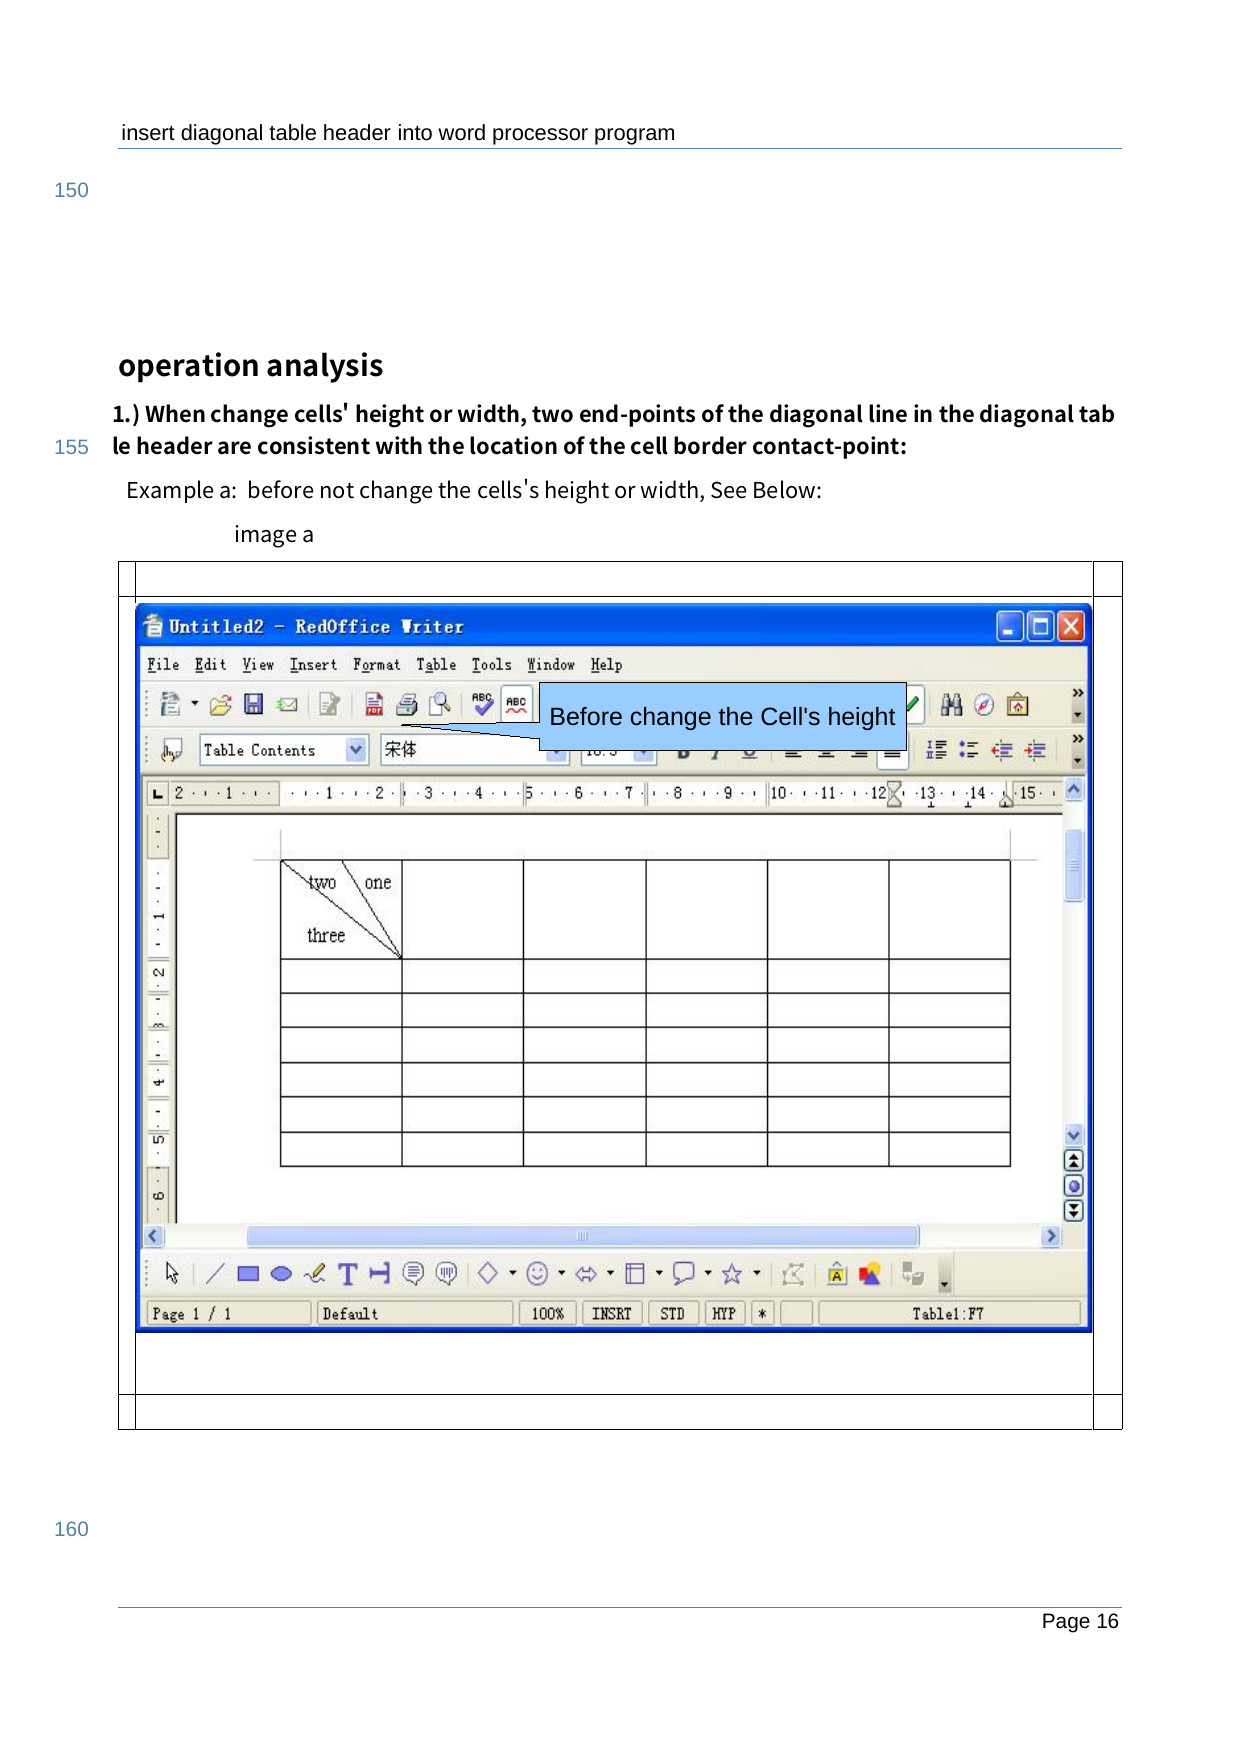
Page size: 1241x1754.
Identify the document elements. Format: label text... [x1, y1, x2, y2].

table_cell [136, 1333, 1092, 1394]
table_cell [1094, 1395, 1122, 1429]
table_cell [119, 1395, 135, 1429]
table_header [136, 562, 1092, 596]
text 1.) When change cells' height or width, two end-points of the diagonal line in the diagonal table header are consistent with the location of the cell border contact-point: [112, 397, 1122, 461]
text image a [112, 517, 1122, 549]
table_cell [136, 1395, 1092, 1429]
table_cell [1094, 597, 1122, 1394]
table_cell [119, 597, 135, 1394]
table_header [119, 562, 135, 596]
text Example a: before not change the cells's height or width, See Below: [112, 473, 1122, 505]
table_cell [136, 597, 1092, 603]
table_header [1094, 562, 1122, 596]
text operation analysis [118, 342, 1122, 385]
picture [135, 603, 1093, 1333]
